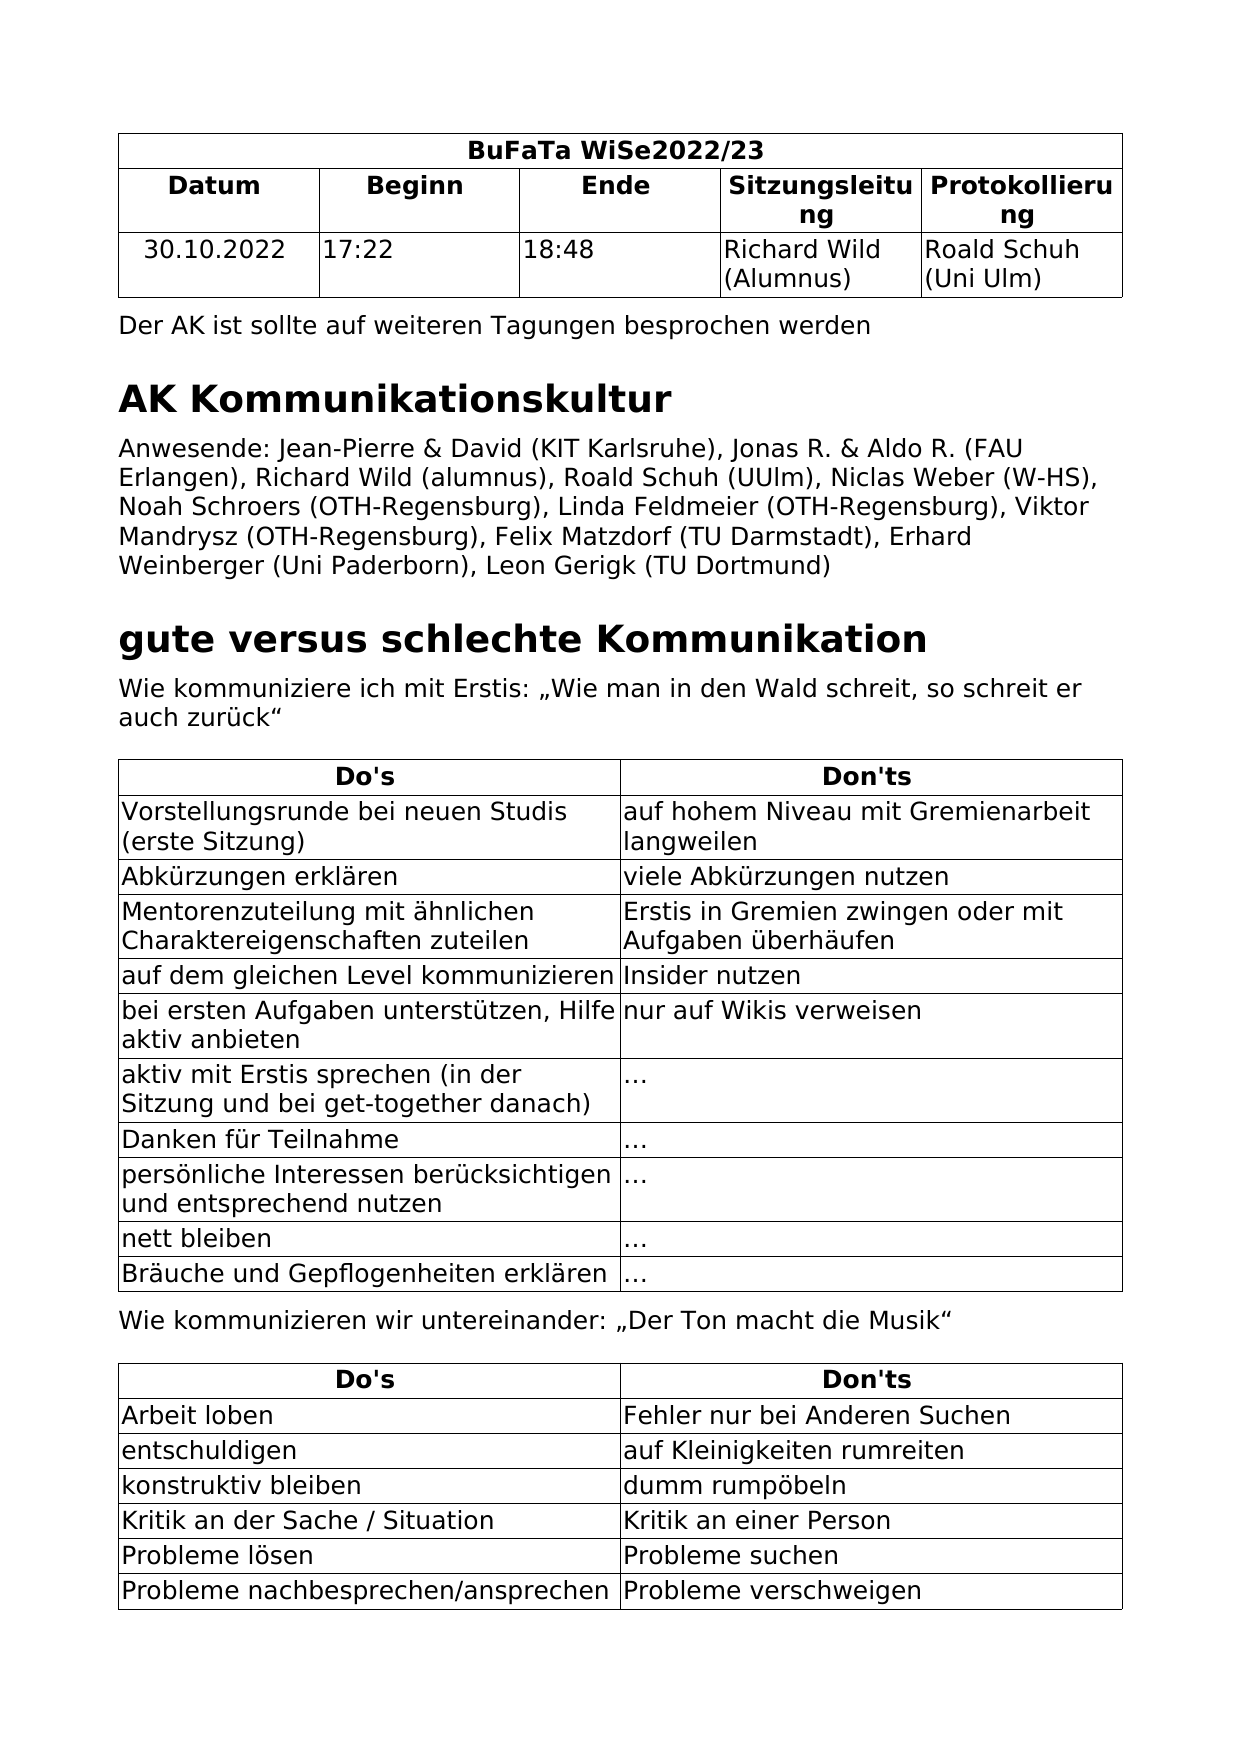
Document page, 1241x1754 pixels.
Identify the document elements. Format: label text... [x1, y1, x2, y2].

table_cell Richard Wild (Alumnus) [721, 233, 921, 297]
text Der AK ist sollte auf weiteren Tagungen besprochen werden [118, 311, 1122, 341]
table_cell Datum [119, 169, 319, 232]
table_cell 18:48 [520, 233, 720, 297]
table_header Do's [119, 760, 620, 794]
table_cell Probleme suchen [621, 1539, 1122, 1573]
table_cell Beginn [320, 169, 519, 232]
table_cell Ende [520, 169, 720, 232]
table_cell entschuldigen [119, 1434, 620, 1468]
table_cell Erstis in Gremien zwingen oder mit Aufgaben überhäufen [621, 895, 1122, 958]
table_cell nett bleiben [119, 1222, 620, 1256]
table_cell persönliche Interessen berücksichtigen und entsprechend nutzen [119, 1158, 620, 1221]
table_cell Abkürzungen erklären [119, 860, 620, 894]
table_cell Arbeit loben [119, 1399, 620, 1433]
table_cell … [621, 1222, 1122, 1256]
table_cell … [621, 1257, 1122, 1291]
table_header BuFaTa WiSe2022/23 [119, 134, 1122, 168]
table_cell Fehler nur bei Anderen Suchen [621, 1399, 1122, 1433]
table_cell auf Kleinigkeiten rumreiten [621, 1434, 1122, 1468]
table_cell dumm rumpöbeln [621, 1469, 1122, 1503]
subtitle AK Kommunikationskultur [118, 378, 1122, 422]
table_cell Bräuche und Gepflogenheiten erklären [119, 1257, 620, 1291]
table_header Don'ts [621, 760, 1122, 794]
table_cell Insider nutzen [621, 959, 1122, 993]
table_cell Protokollierung [922, 169, 1122, 232]
table_cell … [621, 1123, 1122, 1157]
table_cell Probleme nachbesprechen/ansprechen [119, 1574, 620, 1608]
table_cell bei ersten Aufgaben unterstützen, Hilfe aktiv anbieten [119, 994, 620, 1057]
table_cell Kritik an der Sache / Situation [119, 1504, 620, 1538]
table_cell Kritik an einer Person [621, 1504, 1122, 1538]
table_cell auf hohem Niveau mit Gremienarbeit langweilen [621, 796, 1122, 859]
table_cell aktiv mit Erstis sprechen (in der Sitzung und bei get-together danach) [119, 1059, 620, 1122]
table_cell … [621, 1059, 1122, 1122]
table_cell Mentorenzuteilung mit ähnlichen Charaktereigenschaften zuteilen [119, 895, 620, 958]
text Wie kommunizieren wir untereinander: „Der Ton macht die Musik“ [118, 1306, 1122, 1335]
table_cell Roald Schuh (Uni Ulm) [922, 233, 1122, 297]
subtitle gute versus schlechte Kommunikation [118, 618, 1122, 661]
text Wie kommuniziere ich mit Erstis: „Wie man in den Wald schreit, so schreit er auch zurück“ [118, 674, 1122, 732]
table_cell konstruktiv bleiben [119, 1469, 620, 1503]
table_cell Probleme lösen [119, 1539, 620, 1573]
table_cell viele Abkürzungen nutzen [621, 860, 1122, 894]
table_cell 17:22 [320, 233, 519, 297]
table_header Don'ts [621, 1364, 1122, 1398]
table_cell Sitzungsleitung [721, 169, 921, 232]
text Anwesende: Jean-Pierre & David (KIT Karlsruhe), Jonas R. & Aldo R. (FAU Erlangen), Richard Wild (alumnus), Roald Schuh (UUlm), Niclas Weber (W-HS), Noah Schroers (OTH-Regensburg), Linda Feldmeier (OTH-Regensburg), Viktor Mandrysz (OTH-Regensburg), Felix Matzdorf (TU Darmstadt), Erhard Weinberger (Uni Paderborn), Leon Gerigk (TU Dortmund) [118, 434, 1122, 580]
table_cell … [621, 1158, 1122, 1221]
table_cell Vorstellungsrunde bei neuen Studis (erste Sitzung) [119, 796, 620, 859]
table_cell Danken für Teilnahme [119, 1123, 620, 1157]
table_cell auf dem gleichen Level kommunizieren [119, 959, 620, 993]
table_header Do's [119, 1364, 620, 1398]
table_cell 30.10.2022 [119, 233, 319, 297]
table_cell Probleme verschweigen [621, 1574, 1122, 1608]
table_cell nur auf Wikis verweisen [621, 994, 1122, 1057]
